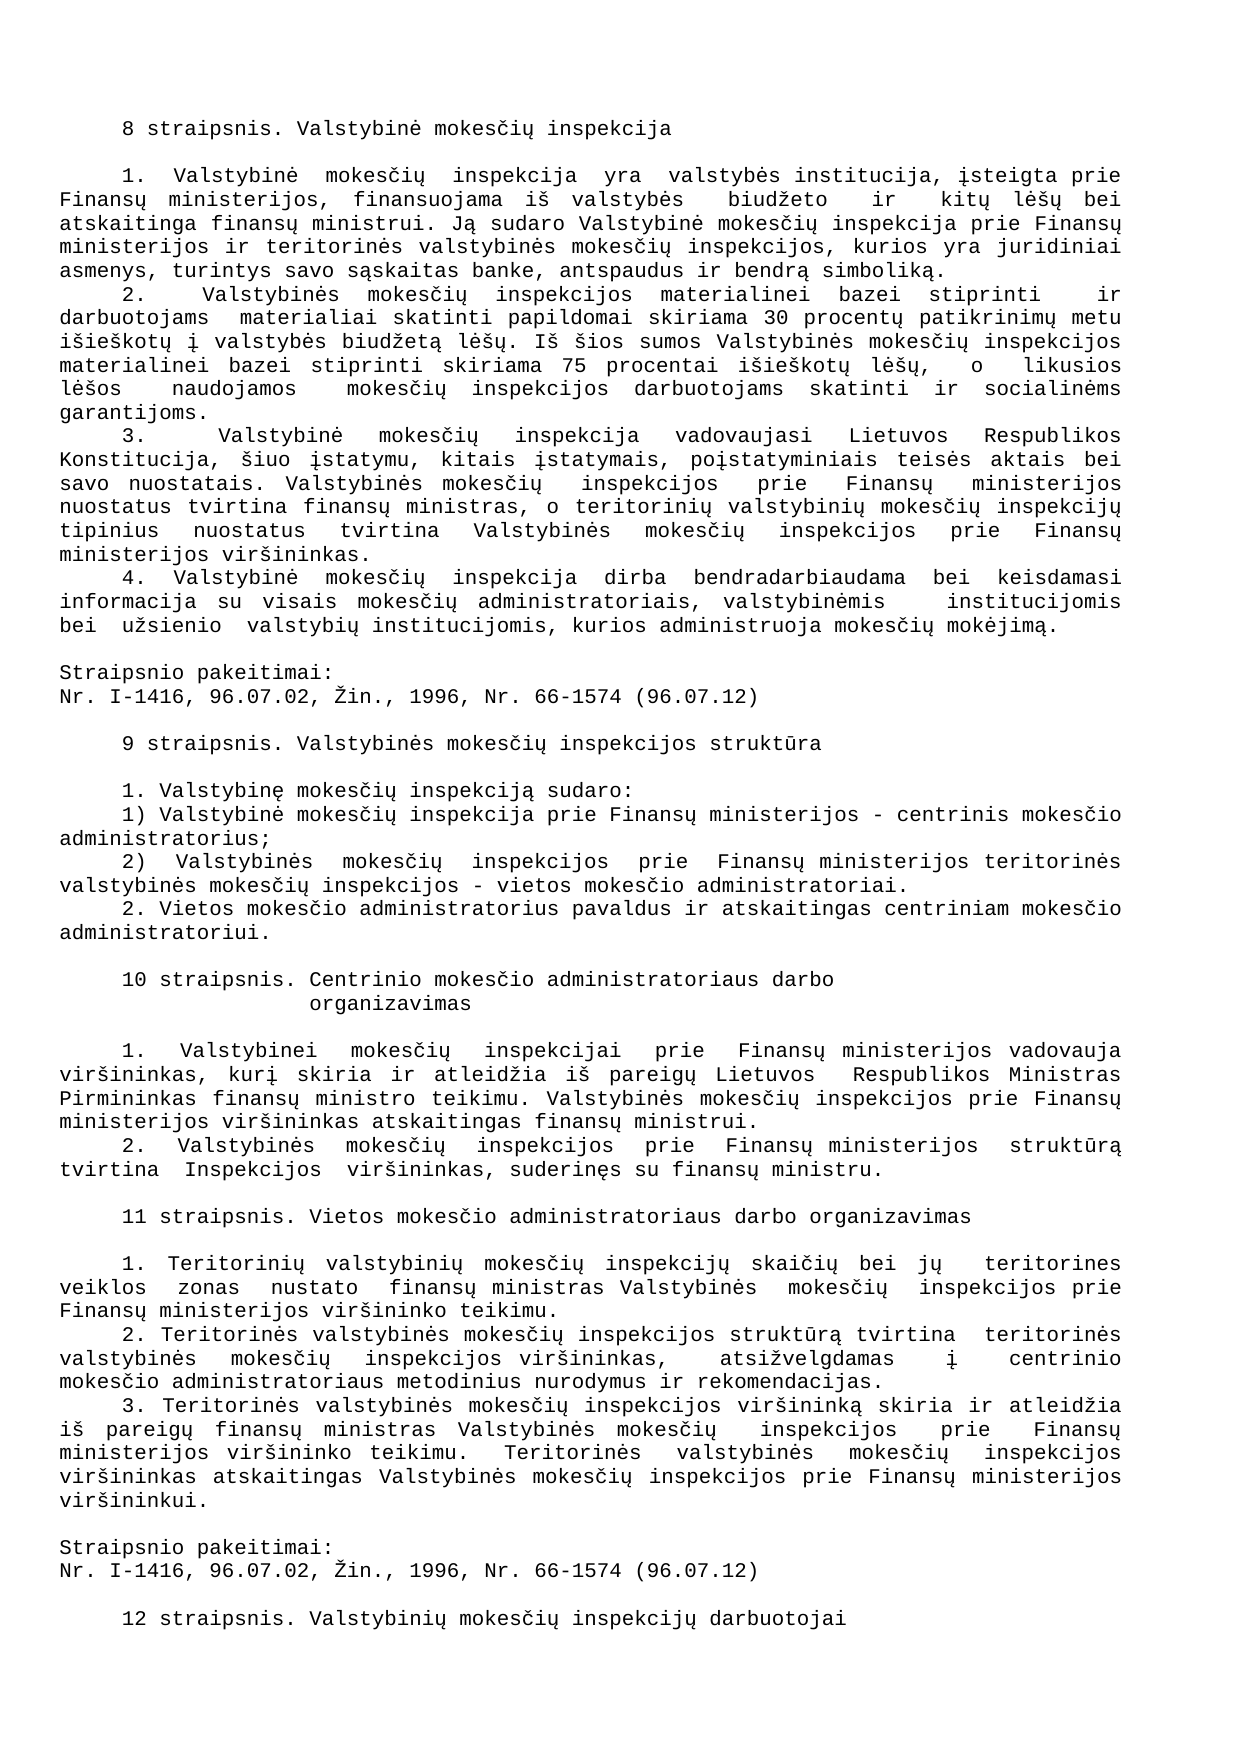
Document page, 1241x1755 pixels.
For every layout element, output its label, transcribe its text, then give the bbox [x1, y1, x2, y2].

text 2. Valstybinės mokesčių inspekcijos prie Finansų ministerijos struktūrą tvirtina Inspekcijos viršininkas, suderinęs su finansų ministru. [59, 1135, 1122, 1182]
text 1. Valstybinei mokesčių inspekcijai prie Finansų ministerijos vadovauja viršininkas, kurį skiria ir atleidžia iš pareigų Lietuvos Respublikos Ministras Pirmininkas finansų ministro teikimu. Valstybinės mokesčių inspekcijos prie Finansų ministerijos viršininkas atskaitingas finansų ministrui. [59, 1040, 1122, 1135]
text Straipsnio pakeitimai: [59, 662, 1122, 686]
text 1. Teritorinių valstybinių mokesčių inspekcijų skaičių bei jų teritorines veiklos zonas nustato finansų ministras Valstybinės mokesčių inspekcijos prie Finansų ministerijos viršininko teikimu. [59, 1253, 1122, 1324]
text 2) Valstybinės mokesčių inspekcijos prie Finansų ministerijos teritorinės valstybinės mokesčių inspekcijos - vietos mokesčio administratoriai. [59, 851, 1122, 898]
text 2. Teritorinės valstybinės mokesčių inspekcijos struktūrą tvirtina teritorinės valstybinės mokesčių inspekcijos viršininkas, atsižvelgdamas į centrinio mokesčio administratoriaus metodinius nurodymus ir rekomendacijas. [59, 1324, 1122, 1395]
text 11 straipsnis. Vietos mokesčio administratoriaus darbo organizavimas [59, 1206, 1122, 1229]
text 12 straipsnis. Valstybinių mokesčių inspekcijų darbuotojai [59, 1608, 1122, 1631]
text 9 straipsnis. Valstybinės mokesčių inspekcijos struktūra [59, 733, 1122, 757]
text 2. Vietos mokesčio administratorius pavaldus ir atskaitingas centriniam mokesčio administratoriui. [59, 898, 1122, 946]
text Nr. I-1416, 96.07.02, Žin., 1996, Nr. 66-1574 (96.07.12) [59, 1561, 1122, 1584]
text Nr. I-1416, 96.07.02, Žin., 1996, Nr. 66-1574 (96.07.12) [59, 686, 1122, 709]
text 1) Valstybinė mokesčių inspekcija prie Finansų ministerijos - centrinis mokesčio administratorius; [59, 804, 1122, 851]
text organizavimas [59, 993, 1122, 1017]
text 3. Valstybinė mokesčių inspekcija vadovaujasi Lietuvos Respublikos Konstitucija, šiuo įstatymu, kitais įstatymais, poįstatyminiais teisės aktais bei savo nuostatais. Valstybinės mokesčių inspekcijos prie Finansų ministerijos nuostatus tvirtina finansų ministras, o teritorinių valstybinių mokesčių inspekcijų tipinius nuostatus tvirtina Valstybinės mokesčių inspekcijos prie Finansų ministerijos viršininkas. [59, 426, 1122, 567]
text 3. Teritorinės valstybinės mokesčių inspekcijos viršininką skiria ir atleidžia iš pareigų finansų ministras Valstybinės mokesčių inspekcijos prie Finansų ministerijos viršininko teikimu. Teritorinės valstybinės mokesčių inspekcijos viršininkas atskaitingas Valstybinės mokesčių inspekcijos prie Finansų ministerijos viršininkui. [59, 1395, 1122, 1513]
text Straipsnio pakeitimai: [59, 1537, 1122, 1561]
text 10 straipsnis. Centrinio mokesčio administratoriaus darbo [59, 969, 1122, 993]
text 1. Valstybinė mokesčių inspekcija yra valstybės institucija, įsteigta prie Finansų ministerijos, finansuojama iš valstybės biudžeto ir kitų lėšų bei atskaitinga finansų ministrui. Ją sudaro Valstybinė mokesčių inspekcija prie Finansų ministerijos ir teritorinės valstybinės mokesčių inspekcijos, kurios yra juridiniai asmenys, turintys savo sąskaitas banke, antspaudus ir bendrą simboliką. [59, 165, 1122, 284]
text 2. Valstybinės mokesčių inspekcijos materialinei bazei stiprinti ir darbuotojams materialiai skatinti papildomai skiriama 30 procentų patikrinimų metu išieškotų į valstybės biudžetą lėšų. Iš šios sumos Valstybinės mokesčių inspekcijos materialinei bazei stiprinti skiriama 75 procentai išieškotų lėšų, o likusios lėšos naudojamos mokesčių inspekcijos darbuotojams skatinti ir socialinėms garantijoms. [59, 284, 1122, 426]
text 4. Valstybinė mokesčių inspekcija dirba bendradarbiaudama bei keisdamasi informacija su visais mokesčių administratoriais, valstybinėmis institucijomis bei užsienio valstybių institucijomis, kurios administruoja mokesčių mokėjimą. [59, 567, 1122, 638]
text 8 straipsnis. Valstybinė mokesčių inspekcija [59, 118, 1122, 142]
text 1. Valstybinę mokesčių inspekciją sudaro: [59, 780, 1122, 804]
